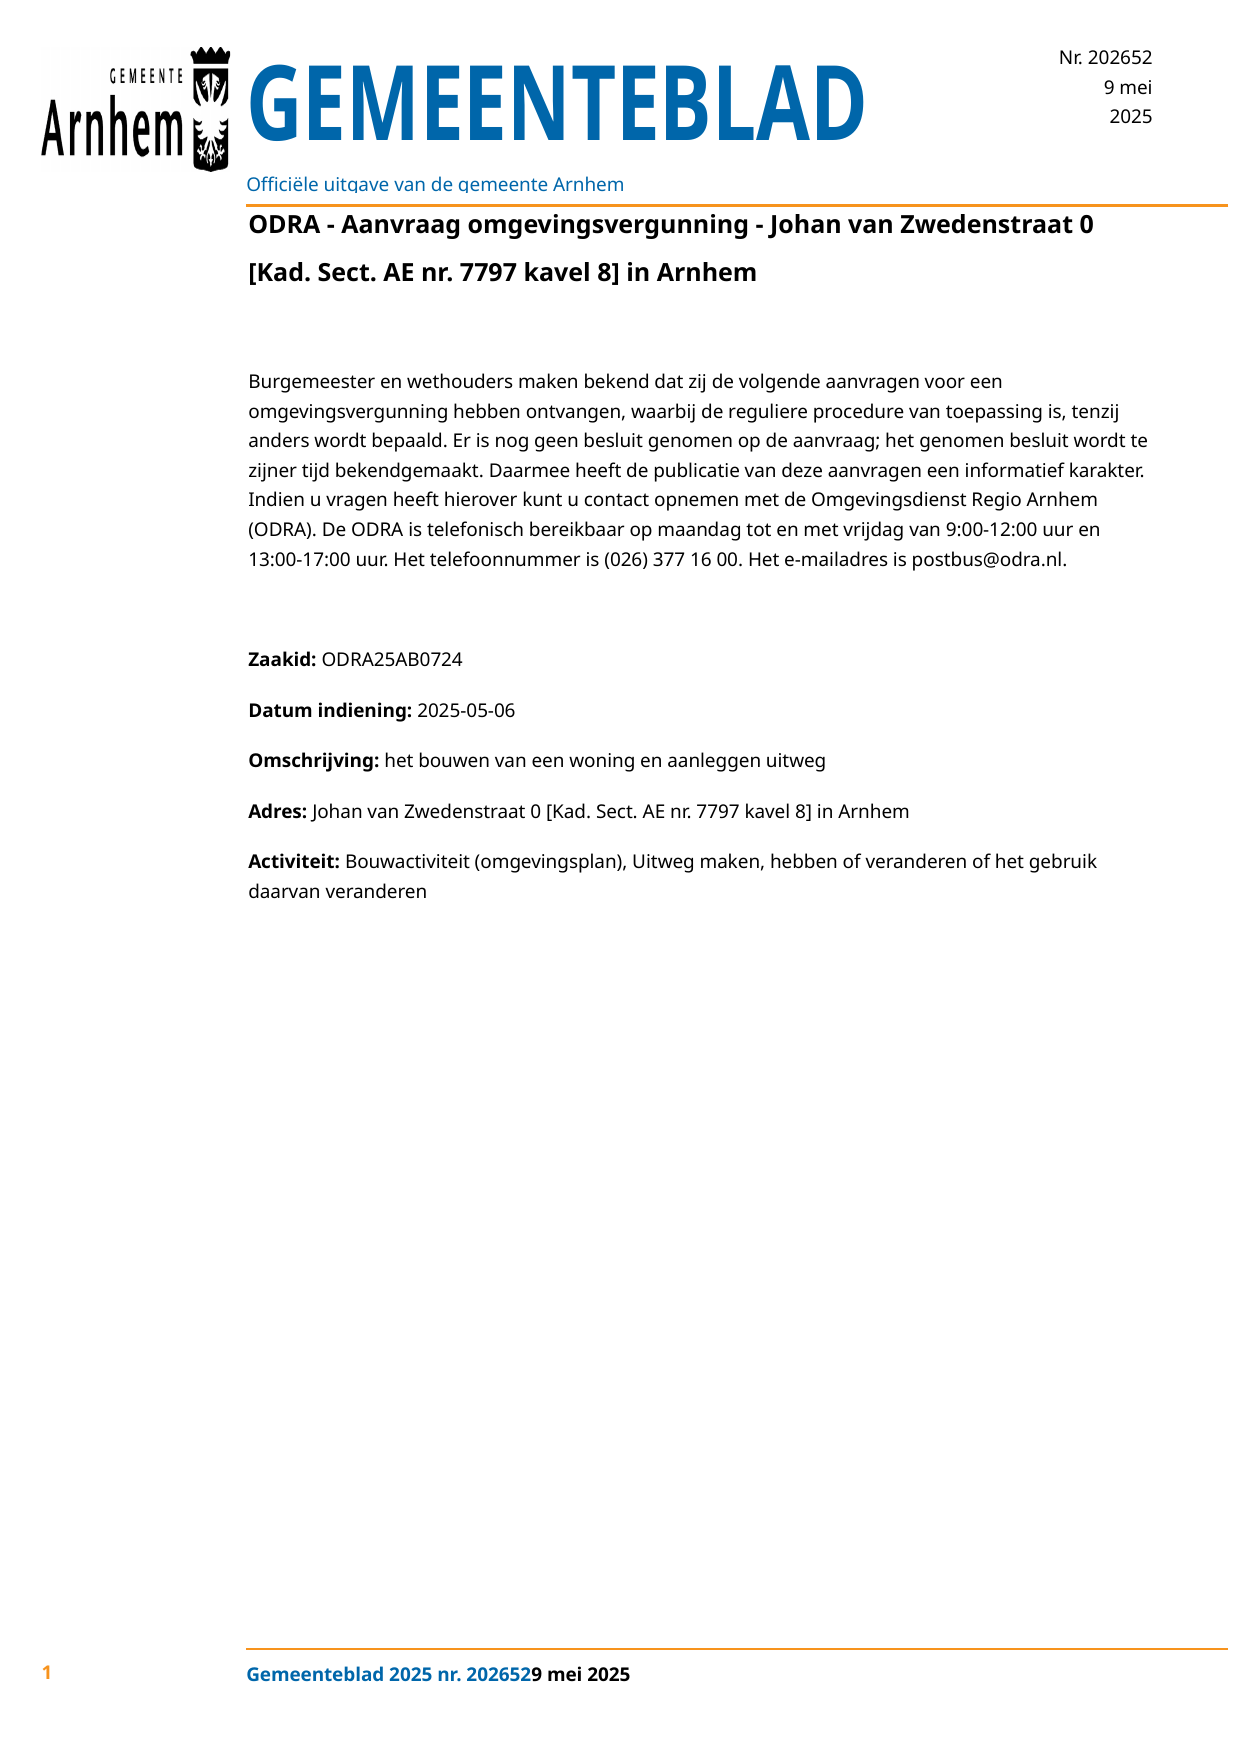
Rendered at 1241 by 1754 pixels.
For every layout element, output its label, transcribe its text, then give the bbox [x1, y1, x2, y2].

text Adres: Johan van Zwedenstraat 0 [Kad. Sect. AE nr. 7797 kavel 8] in Arnhem [248, 798, 1152, 824]
text Datum indiening: 2025-05-06 [248, 697, 1152, 723]
text ODRA - Aanvraag omgevingsvergunning - Johan van Zwedenstraat 0 [Kad. Sect. AE nr. 7797 kavel 8] in Arnhem [248, 207, 1152, 288]
text Burgemeester en wethouders maken bekend dat zij de volgende aanvragen voor een omgevingsvergunning hebben ontvangen, waarbij de reguliere procedure van toepassing is, tenzij anders wordt bepaald. Er is nog geen besluit genomen op de aanvraag; het genomen besluit wordt te zijner tijd bekendgemaakt. Daarmee heeft de publicatie van deze aanvragen een informatief karakter. Indien u vragen heeft hierover kunt u contact opnemen met de Omgevingsdienst Regio Arnhem (ODRA). De ODRA is telefonisch bereikbaar op maandag tot en met vrijdag van 9:00-12:00 uur en 13:00-17:00 uur. Het telefoonnummer is (026) 377 16 00. Het e-mailadres is postbus@odra.nl. [248, 368, 1152, 572]
text Zaakid: ODRA25AB0724 [248, 647, 1152, 672]
text Activiteit: Bouwactiviteit (omgevingsplan), Uitweg maken, hebben of veranderen of het gebruik daarvan veranderen [248, 848, 1152, 904]
text Omschrijving: het bouwen van een woning en aanleggen uitweg [248, 747, 1152, 773]
picture [41, 47, 231, 172]
